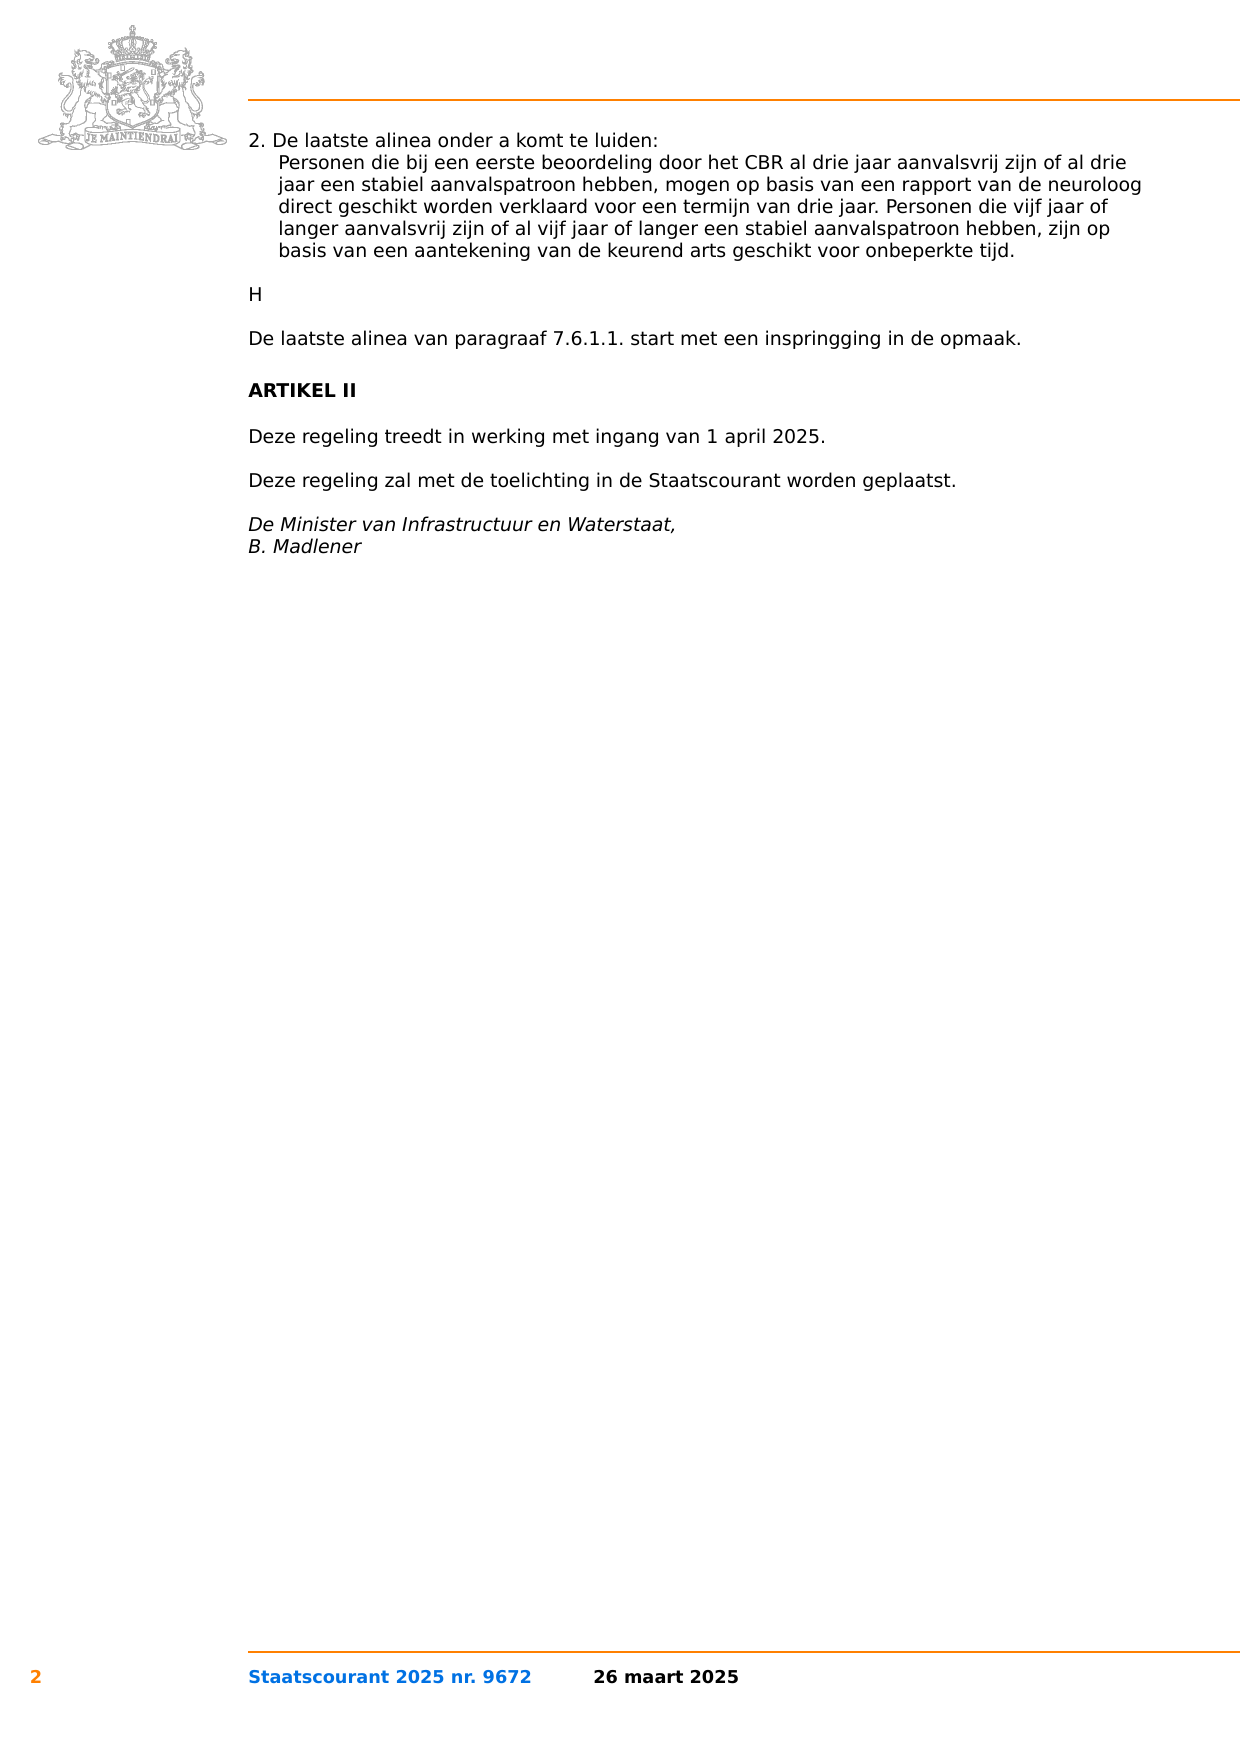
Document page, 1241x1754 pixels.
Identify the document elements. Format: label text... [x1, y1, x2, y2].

text Deze regeling zal met de toelichting in de Staatscourant worden geplaatst. [248, 470, 1163, 492]
subtitle ARTIKEL II [248, 379, 1163, 401]
text Personen die bij een eerste beoordeling door het CBR al drie jaar aanvalsvrij zijn of al drie jaar een stabiel aanvalspatroon hebben, mogen op basis van een rapport van de neuroloog direct geschikt worden verklaard voor een termijn van drie jaar. Personen die vijf jaar of langer aanvalsvrij zijn of al vijf jaar of langer een stabiel aanvalspatroon hebben, zijn op basis van een aantekening van de keurend arts geschikt voor onbeperkte tijd. [278, 152, 1163, 262]
text De Minister van Infrastructuur en Waterstaat, B. Madlener [248, 514, 1163, 558]
picture [38, 25, 227, 150]
text Deze regeling treedt in werking met ingang van 1 april 2025. [248, 426, 1163, 448]
text H [248, 284, 1163, 306]
text De laatste alinea van paragraaf 7.6.1.1. start met een inspringging in de opmaak. [248, 327, 1163, 349]
text 2. De laatste alinea onder a komt te luiden: [248, 130, 1163, 152]
